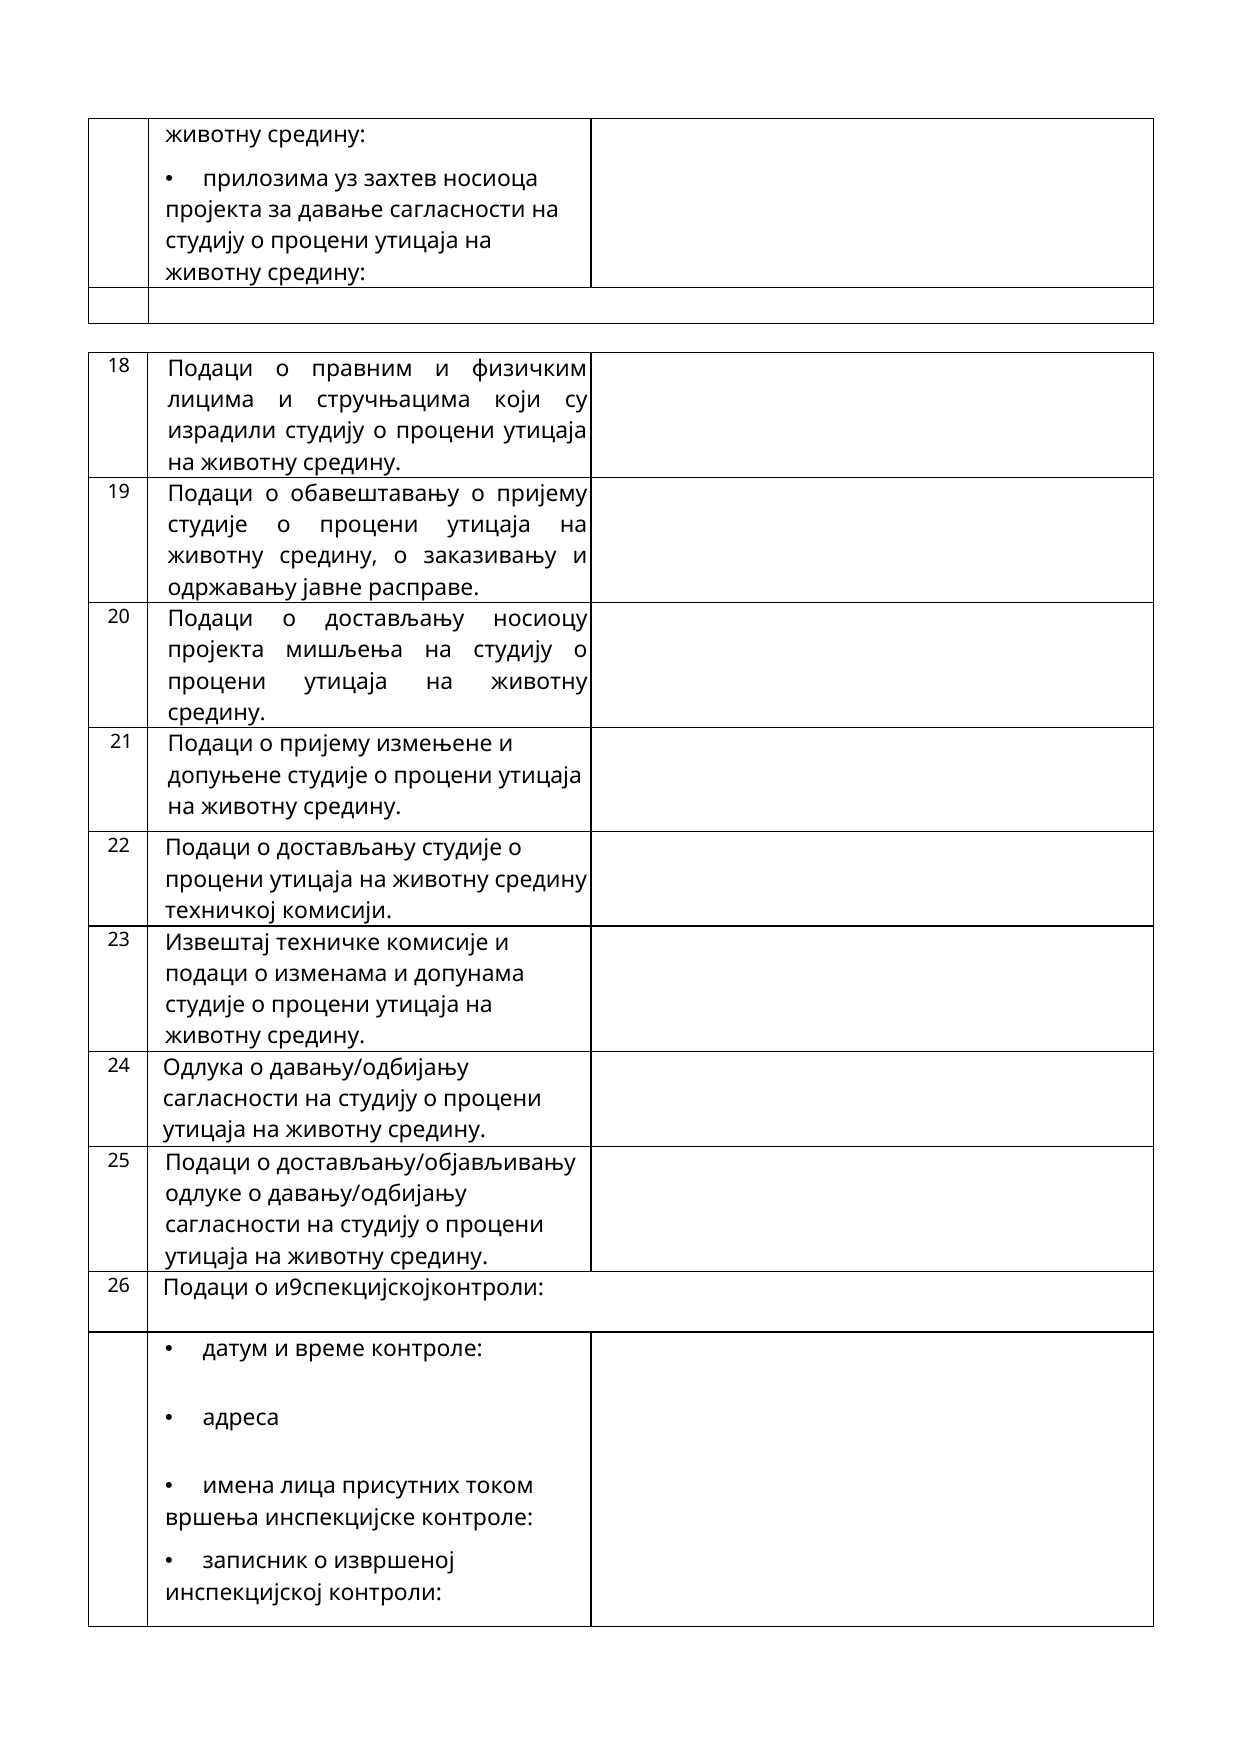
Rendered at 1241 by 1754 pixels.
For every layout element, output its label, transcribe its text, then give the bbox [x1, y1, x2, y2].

table_cell 22 [89, 832, 147, 925]
table_cell 19 [89, 478, 147, 602]
table_cell Подаци о достављању/објављивању одлуке о давању/одбијању сагласности на студију о процени утицаја на животну средину. [148, 1147, 590, 1271]
table_cell 21 [89, 728, 147, 831]
table_cell Подаци о достављању носиоцу пројекта мишљења на студију о процени утицаја на животну средину. [148, 603, 590, 727]
table_cell Подаци о достављању студије о процени утицаја на животну средину техничкој комисији. [148, 832, 590, 925]
table_cell 20 [89, 603, 147, 727]
table_cell [592, 927, 1153, 1051]
table_cell Подаци о обавештавању о пријему студије о процени утицаја на животну средину, о заказивању и одржавању јавне расправе. [148, 478, 590, 602]
table_cell [89, 288, 148, 323]
table_cell [592, 119, 1153, 287]
table_cell [592, 1147, 1153, 1271]
table_cell животну средину: прилозима уз захтев носиоца пројекта за давање сагласности на студију о процени утицаја на животну средину: [149, 119, 590, 287]
table_cell 25 [89, 1147, 147, 1271]
table_header Подаци о правним и физичким лицима и стручњацима који су израдили студију о процени утицаја на животну средину. [148, 353, 590, 477]
table_header [592, 353, 1153, 477]
table_cell [592, 603, 1153, 727]
table_cell Извештај техничке комисије и подаци о изменама и допунама студије о процени утицаја на животну средину. [148, 927, 590, 1051]
table_cell [592, 1333, 1153, 1626]
table_cell [149, 288, 1153, 323]
table_cell [592, 728, 1153, 831]
table_cell [592, 1052, 1153, 1146]
table_cell [89, 119, 148, 287]
table_cell [89, 1333, 147, 1626]
table_cell Подаци о и9спекцијскојконтроли: [148, 1272, 1153, 1331]
table_cell 23 [89, 927, 147, 1051]
table_cell Подаци о пријему измењене и допуњене студије о процени утицаја на животну средину. [148, 728, 590, 831]
table_cell Одлука о давању/одбијању сагласности на студију о процени утицаја на животну средину. [148, 1052, 590, 1146]
table_cell 26 [89, 1272, 147, 1331]
table_cell [592, 478, 1153, 602]
table_header 18 [89, 353, 147, 477]
table_cell 24 [89, 1052, 147, 1146]
table_cell датум и време контроле: адреса имена лица присутних током вршења инспекцијске контроле: записник о извршеној инспекцијској контроли: наложене мере: изречене санкције: [148, 1333, 590, 1626]
table_cell [592, 832, 1153, 925]
